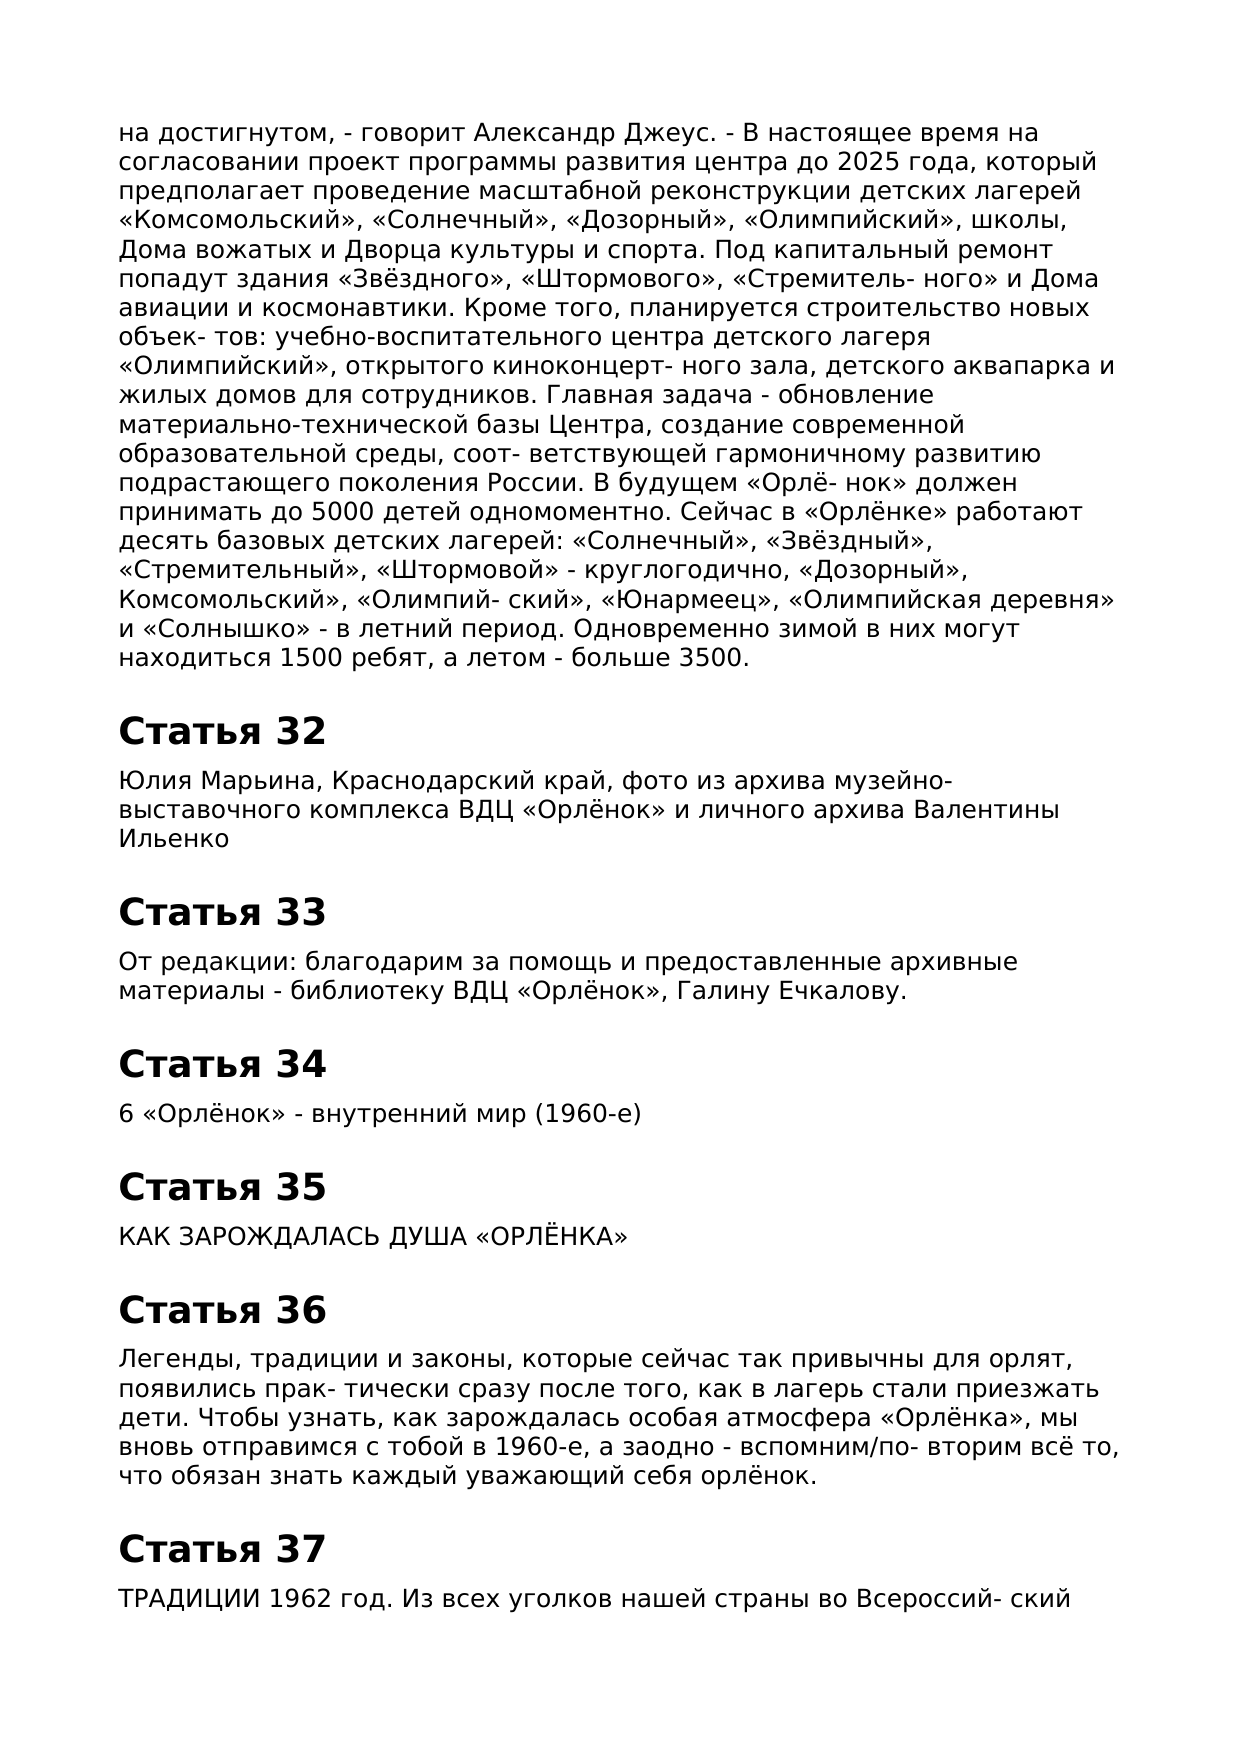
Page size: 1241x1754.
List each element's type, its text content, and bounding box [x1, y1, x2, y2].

subtitle Статья 37 [118, 1528, 1122, 1572]
text Юлия Марьина, Краснодарский край, фото из архива музейно-выставочного комплекса ВДЦ «Орлёнок» и личного архива Валентины Ильенко [118, 766, 1122, 853]
text ТРАДИЦИИ 1962 год. Из всех уголков нашей страны во Всероссий- ский [118, 1584, 1122, 1613]
subtitle Статья 36 [118, 1288, 1122, 1332]
subtitle Статья 33 [118, 891, 1122, 934]
text Легенды, традиции и законы, которые сейчас так привычны для орлят, появились прак- тически сразу после того, как в лагерь стали приезжать дети. Чтобы узнать, как зарождалась особая атмосфера «Орлёнка», мы вновь отправимся с тобой в 1960-е, а заодно - вспомним/по- вторим всё то, что обязан знать каждый уважающий себя орлёнок. [118, 1345, 1122, 1491]
text От редакции: благодарим за помощь и предоставленные архивные материалы - библиотеку ВДЦ «Орлёнок», Галину Ечкалову. [118, 947, 1122, 1005]
text КАК ЗАРОЖДАЛАСЬ ДУША «ОРЛЁНКА» [118, 1222, 1122, 1251]
subtitle Статья 35 [118, 1166, 1122, 1209]
subtitle Статья 34 [118, 1043, 1122, 1087]
text 6 «Орлёнок» - внутренний мир (1960-е) [118, 1099, 1122, 1128]
subtitle Статья 32 [118, 710, 1122, 753]
text на достигнутом, - говорит Александр Джеус. - В настоящее время на согласовании проект программы развития центра до 2025 года, который предполагает проведение масштабной реконструкции детских лагерей «Комсомольский», «Солнечный», «Дозорный», «Олимпийский», школы, Дома вожатых и Дворца культуры и спорта. Под капитальный ремонт попадут здания «Звёздного», «Штормового», «Стремитель- ного» и Дома авиации и космонавтики. Кроме того, планируется строительство новых объек- тов: учебно-воспитательного центра детского лагеря «Олимпийский», открытого киноконцерт- ного зала, детского аквапарка и жилых домов для сотрудников. Главная задача - обновление материально-технической базы Центра, создание современной образовательной среды, соот- ветствующей гармоничному развитию подрастающего поколения России. В будущем «Орлё- нок» должен принимать до 5000 детей одномоментно. Сейчас в «Орлёнке» работают десять базовых детских лагерей: «Солнечный», «Звёздный», «Стремительный», «Штормовой» - круглогодично, «Дозорный», Комсомольский», «Олимпий- ский», «Юнармеец», «Олимпийская деревня» и «Солнышко» - в летний период. Одновременно зимой в них могут находиться 1500 ребят, а летом - больше 3500. [118, 118, 1122, 672]
